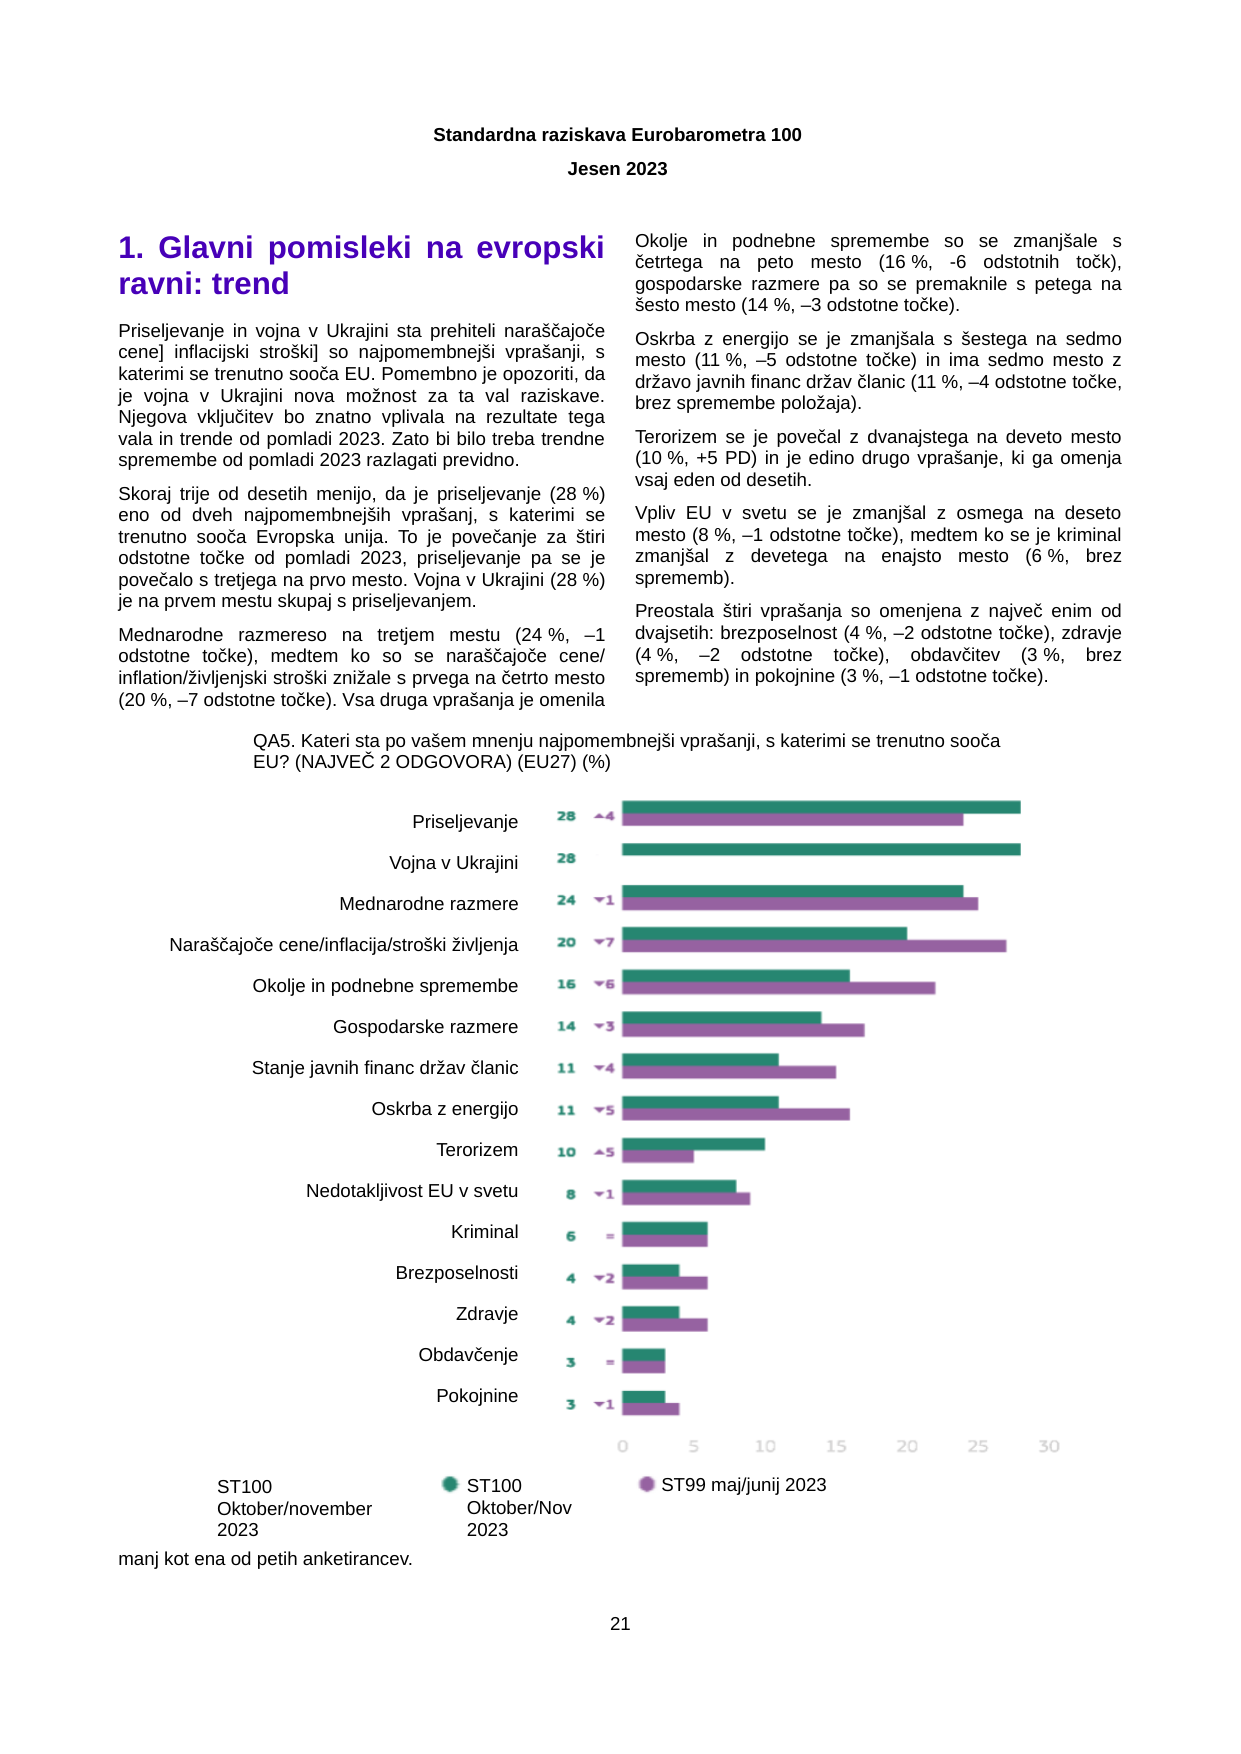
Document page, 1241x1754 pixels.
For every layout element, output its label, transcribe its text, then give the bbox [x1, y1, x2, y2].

text Oskrba z energijo se je zmanjšala s šestega na sedmo mesto (11 %, –5 odstotne točke) in ima sedmo mesto z državo javnih financ držav članic (11 %, –4 odstotne točke, brez spremembe položaja). [635, 327, 1122, 414]
picture [433, 1470, 666, 1494]
text Skoraj trije od desetih menijo, da je priseljevanje (28 %) eno od dveh najpomembnejših vprašanj, s katerimi se trenutno sooča Evropska unija. To je povečanje za štiri odstotne točke od pomladi 2023, priseljevanje pa se je povečalo s tretjega na prvo mesto. Vojna v Ukrajini (28 %) je na prvem mestu skupaj s priseljevanjem. [118, 482, 605, 612]
text Priseljevanje in vojna v Ukrajini sta prehiteli naraščajoče cene] inflacijski stroški] so najpomembnejši vprašanji, s katerimi se trenutno sooča EU. Pomembno je opozoriti, da je vojna v Ukrajini nova možnost za ta val raziskave. Njegova vključitev bo znatno vplivala na rezultate tega vala in trende od pomladi 2023. Zato bi bilo treba trendne spremembe od pomladi 2023 razlagati previdno. [118, 320, 605, 471]
text Terorizem se je povečal z dvanajstega na deveto mesto (10 %, +5 PD) in je edino drugo vprašanje, ki ga omenja vsaj eden od desetih. [635, 426, 1122, 490]
text Okolje in podnebne spremembe so se zmanjšale s četrtega na peto mesto (16 %, -6 odstotnih točk), gospodarske razmere pa so se premaknile s petega na šesto mesto (14 %, –3 odstotne točke). [635, 229, 1122, 316]
text Preostala štiri vprašanja so omenjena z največ enim od dvajsetih: brezposelnost (4 %, –2 odstotne točke), zdravje (4 %, –2 odstotne točke), obdavčitev (3 %, brez sprememb) in pokojnine (3 %, –1 odstotne točke). [635, 600, 1122, 687]
subtitle 1. Glavni pomisleki na evropski ravni: trend [118, 229, 605, 301]
text Vpliv EU v svetu se je zmanjšal z osmega na deseto mesto (8 %, –1 odstotne točke), medtem ko se je kriminal zmanjšal z devetega na enajsto mesto (6 %, brez sprememb). [635, 502, 1122, 588]
text Mednarodne razmereso na tretjem mestu (24 %, –1 odstotne točke), medtem ko so se naraščajoče cene/ inflation/življenjski stroški znižale s prvega na četrto mesto (20 %, –7 odstotne točke). Vsa druga vprašanja je omenila manj kot ena od petih anketirancev. [118, 624, 605, 1570]
picture [555, 784, 1067, 1458]
